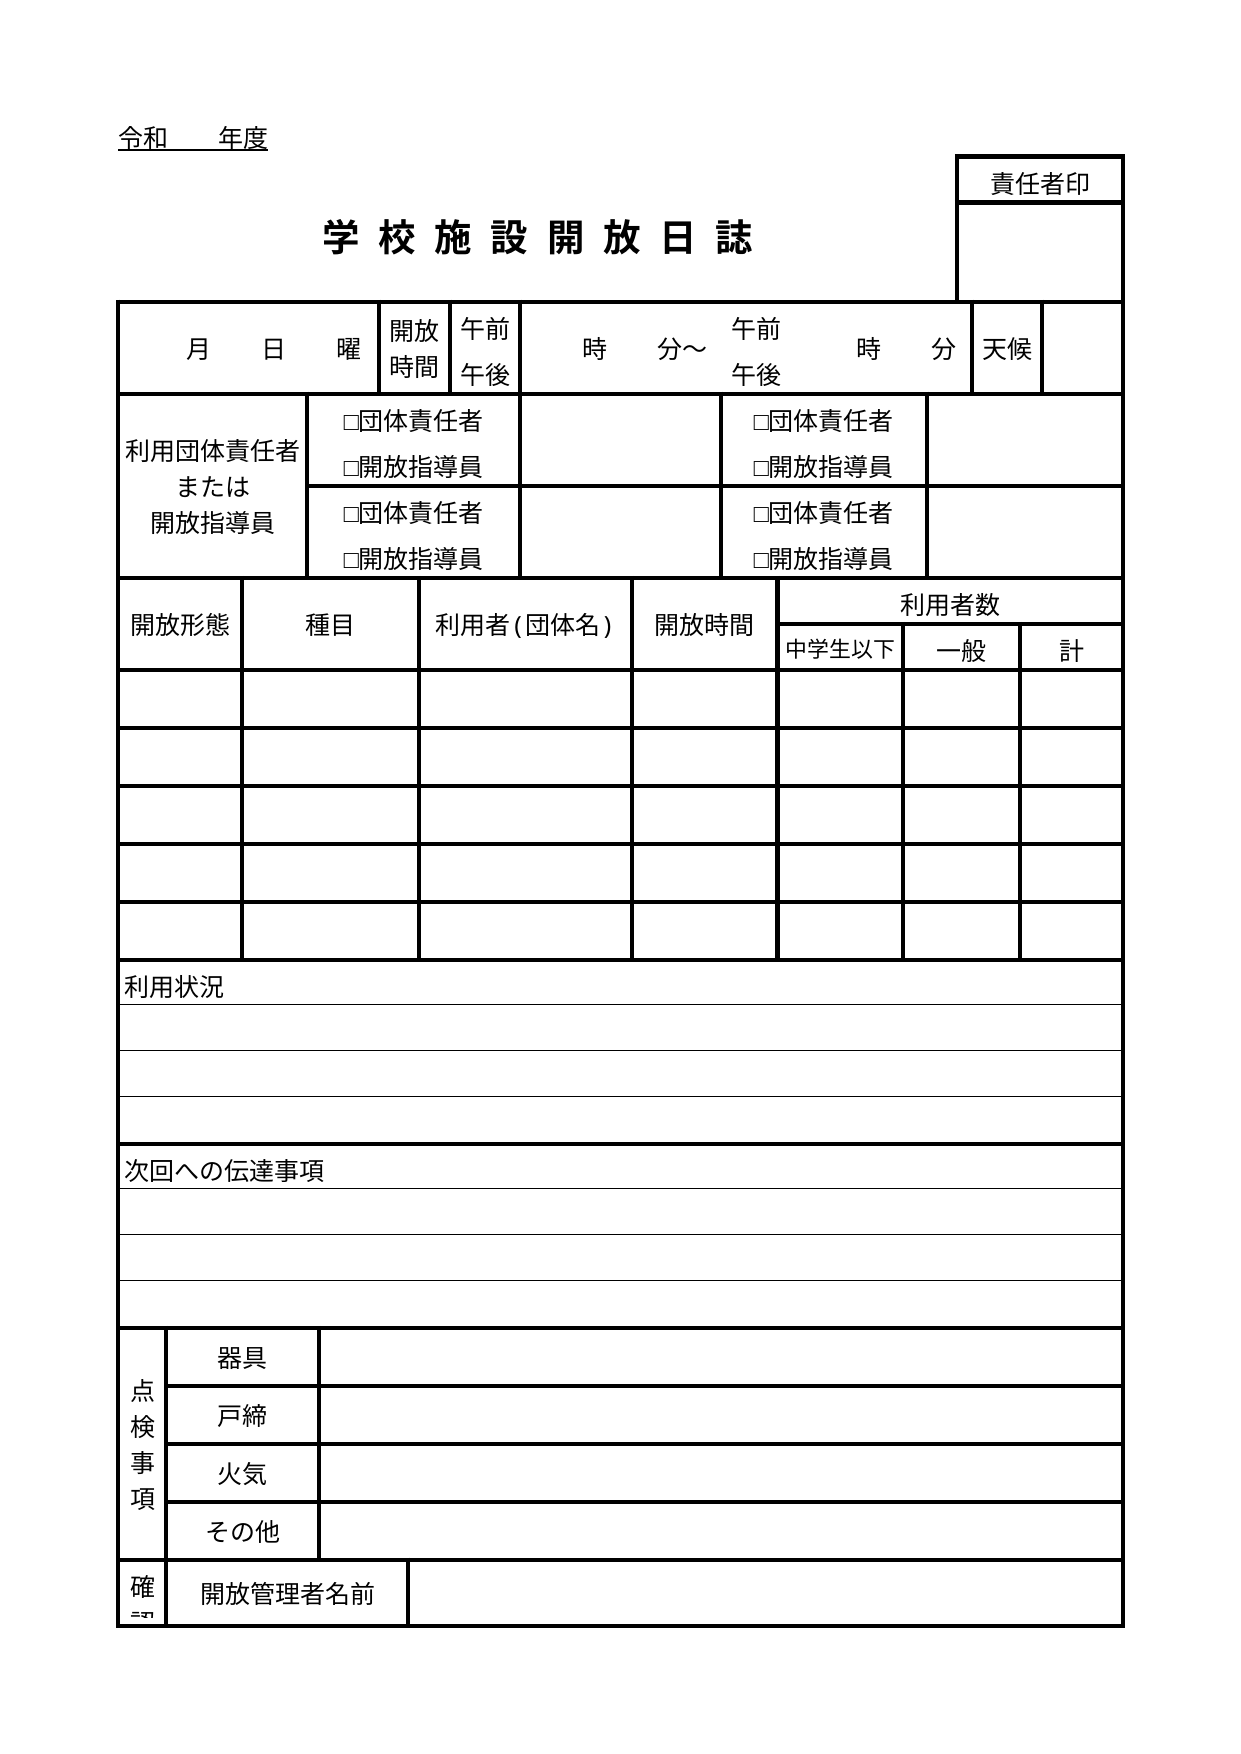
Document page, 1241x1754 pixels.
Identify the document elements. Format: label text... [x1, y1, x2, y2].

table_cell [421, 788, 630, 842]
table_cell □開放指導員 [723, 438, 925, 484]
table_cell [780, 730, 901, 784]
table_cell [905, 846, 1018, 899]
table_cell [120, 1097, 1121, 1142]
table_cell [634, 846, 775, 899]
table_cell [120, 904, 240, 957]
table_cell [321, 1388, 1121, 1442]
table_cell [120, 1235, 1121, 1280]
table_cell [780, 846, 901, 899]
table_cell 器具 [168, 1330, 317, 1384]
table_cell 火気 [168, 1446, 317, 1499]
table_cell [522, 530, 719, 576]
table_cell [244, 904, 417, 957]
table_cell [120, 730, 240, 784]
table_cell □団体責任者 [723, 396, 925, 438]
table_cell 天候 [974, 304, 1040, 392]
table_cell [421, 730, 630, 784]
table_cell [1022, 730, 1121, 784]
table_cell [120, 1189, 1121, 1234]
table_cell [120, 1005, 1121, 1049]
table_cell 午前 [721, 304, 791, 346]
table_cell [120, 846, 240, 899]
table_cell [522, 438, 719, 484]
table_cell 時 分 [791, 304, 970, 392]
table_cell [522, 488, 719, 530]
table_cell □団体責任者 [309, 488, 518, 530]
text 令和 年度 [118, 118, 1122, 154]
table_cell [1022, 846, 1121, 899]
table_cell 利用状況 [120, 962, 1121, 1003]
table_cell 計 [1022, 626, 1121, 668]
table_cell [905, 730, 1018, 784]
table_cell [120, 1281, 1121, 1326]
table_header 学 校 施 設 開 放 日 誌 [118, 154, 955, 299]
table_cell [634, 730, 775, 784]
table_cell 時 分〜 [522, 304, 721, 392]
table_cell 開放管理者名前 [168, 1562, 406, 1624]
table_cell 午後 [721, 346, 791, 392]
table_cell [905, 788, 1018, 842]
table_cell [959, 205, 1121, 299]
table_cell 中学生以下 [780, 626, 901, 668]
table_cell 開放形態 [120, 580, 240, 668]
table_cell 利用者(団体名) [421, 580, 630, 668]
table_cell [244, 788, 417, 842]
table_cell 戸締 [168, 1388, 317, 1442]
table_cell [421, 672, 630, 726]
table_cell [929, 488, 1121, 530]
table_cell 開放時間 [634, 580, 775, 668]
table_cell 一般 [905, 626, 1018, 668]
table_cell [1022, 904, 1121, 957]
table_cell 点検事項 [120, 1330, 164, 1557]
table_cell 午後 [452, 346, 518, 392]
table_cell □開放指導員 [309, 438, 518, 484]
table_cell [905, 904, 1018, 957]
table_cell 利用団体責任者 または 開放指導員 [120, 396, 305, 576]
table_cell [120, 672, 240, 726]
table_cell [421, 846, 630, 899]
table_cell 次回への伝達事項 [120, 1146, 1121, 1188]
table_cell □開放指導員 [723, 530, 925, 576]
table_cell [780, 672, 901, 726]
table_cell [929, 396, 1121, 438]
table_cell [1022, 788, 1121, 842]
table_cell [1022, 672, 1121, 726]
table_cell [929, 530, 1121, 576]
table_cell [634, 788, 775, 842]
table_cell □団体責任者 [723, 488, 925, 530]
table_cell 利用者数 [780, 580, 1121, 622]
table_cell [120, 788, 240, 842]
table_cell [244, 672, 417, 726]
table_cell 確認 [120, 1562, 164, 1624]
table_cell [1044, 304, 1121, 392]
table_cell [929, 438, 1121, 484]
table_cell [780, 788, 901, 842]
table_cell [410, 1562, 1121, 1624]
table_header 責任者印 [959, 159, 1121, 200]
table_cell [321, 1330, 1121, 1384]
table_cell [780, 904, 901, 957]
table_cell [244, 730, 417, 784]
table_cell その他 [168, 1504, 317, 1557]
table_cell [905, 672, 1018, 726]
table_cell □団体責任者 [309, 396, 518, 438]
table_cell [634, 904, 775, 957]
table_cell [421, 904, 630, 957]
table_cell [321, 1446, 1121, 1499]
table_cell [321, 1504, 1121, 1557]
table_cell □開放指導員 [309, 530, 518, 576]
table_cell [634, 672, 775, 726]
table_cell 午前 [452, 304, 518, 346]
table_cell [244, 846, 417, 899]
table_cell 月 日 曜 [120, 304, 377, 392]
table_cell [120, 1051, 1121, 1096]
table_cell 開放 時間 [381, 304, 448, 392]
table_cell [522, 396, 719, 438]
table_cell 種目 [244, 580, 417, 668]
